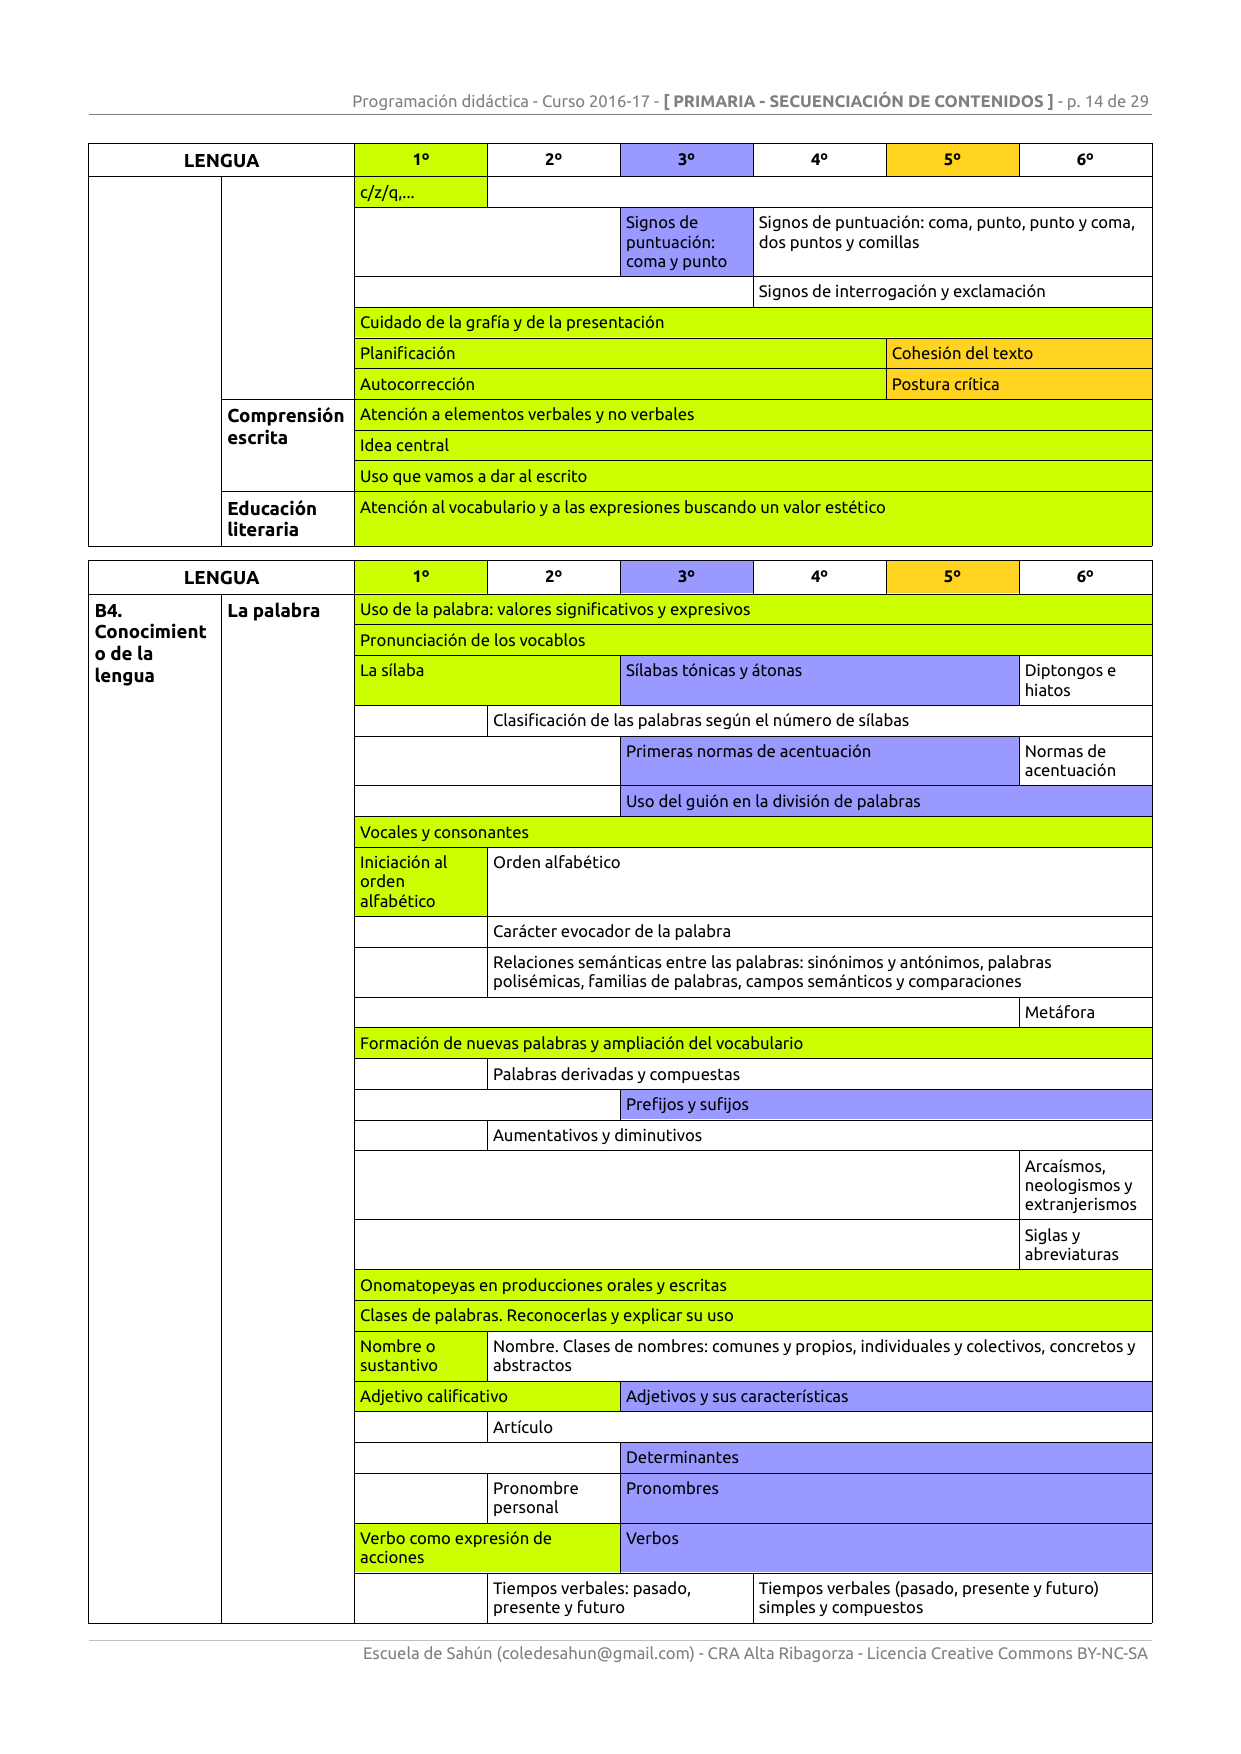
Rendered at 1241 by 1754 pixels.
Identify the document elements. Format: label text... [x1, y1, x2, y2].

table_cell Relaciones semánticas entre las palabras: sinónimos y antónimos, palabras polisémicas, familias de palabras, campos semánticos y comparaciones [488, 948, 1152, 997]
table_cell [222, 177, 354, 399]
table_cell Pronombre personal [488, 1474, 620, 1523]
table_cell Educación literaria [222, 492, 354, 546]
table_cell Clasificación de las palabras según el número de sílabas [488, 706, 1152, 736]
table_cell Aumentativos y diminutivos [488, 1121, 1152, 1150]
table_cell [355, 1151, 1019, 1219]
table_header 4º [754, 144, 886, 176]
table_header LENGUA [89, 561, 354, 593]
table_cell Signos de puntuación: coma, punto, punto y coma, dos puntos y comillas [754, 208, 1152, 276]
table_header 5º [887, 144, 1019, 176]
table_cell Verbos [621, 1524, 1152, 1572]
table_cell Pronunciación de los vocablos [355, 625, 1152, 655]
table_cell Determinantes [621, 1443, 1152, 1473]
table_cell Cohesión del texto [887, 339, 1152, 368]
table_cell Onomatopeyas en producciones orales y escritas [355, 1270, 1152, 1300]
table_cell Tiempos verbales: pasado, presente y futuro [488, 1574, 753, 1622]
table_cell Siglas y abreviaturas [1020, 1220, 1152, 1269]
table_cell [355, 1121, 487, 1150]
table_cell Nombre. Clases de nombres: comunes y propios, individuales y colectivos, concretos y abstractos [488, 1332, 1152, 1381]
table_cell Artículo [488, 1412, 1152, 1442]
table_cell [488, 177, 1152, 207]
table_cell [355, 1412, 487, 1442]
table_cell Comprensión escrita [222, 400, 354, 491]
table_cell Atención a elementos verbales y no verbales [355, 400, 1152, 430]
table_cell Adjetivo calificativo [355, 1382, 620, 1411]
table_cell Vocales y consonantes [355, 817, 1152, 847]
table_cell [355, 948, 487, 997]
table_cell Signos de interrogación y exclamación [754, 277, 1152, 307]
table_header 6º [1020, 561, 1152, 593]
table_cell Autocorrección [355, 369, 886, 399]
table_cell Palabras derivadas y compuestas [488, 1059, 1152, 1089]
table_header 3º [621, 561, 753, 593]
table_cell Sílabas tónicas y átonas [621, 656, 1019, 705]
table_cell La palabra [222, 595, 354, 1622]
table_cell Orden alfabético [488, 848, 1152, 916]
table_cell [89, 177, 221, 546]
table_cell [355, 277, 753, 307]
table_cell Carácter evocador de la palabra [488, 917, 1152, 947]
table_cell Arcaísmos, neologismos y extranjerismos [1020, 1151, 1152, 1219]
table_cell Normas de acentuación [1020, 737, 1152, 785]
table_cell [355, 1090, 620, 1119]
table_cell Diptongos e hiatos [1020, 656, 1152, 705]
table_header 2º [488, 144, 620, 176]
table_cell Postura crítica [887, 369, 1152, 399]
table_cell Primeras normas de acentuación [621, 737, 1019, 785]
table_cell Pronombres [621, 1474, 1152, 1523]
table_cell Metáfora [1020, 998, 1152, 1027]
table_cell Idea central [355, 431, 1152, 460]
table_cell [355, 706, 487, 736]
table_cell B4. Conocimiento de la lengua [89, 595, 221, 1622]
table_cell Uso que vamos a dar al escrito [355, 461, 1152, 491]
table_cell [355, 917, 487, 947]
table_cell [355, 1574, 487, 1622]
table_cell [355, 998, 1019, 1027]
table_cell Uso del guión en la división de palabras [621, 786, 1152, 816]
table_cell Verbo como expresión de acciones [355, 1524, 620, 1572]
table_cell Planificación [355, 339, 886, 368]
table_cell Uso de la palabra: valores significativos y expresivos [355, 595, 1152, 624]
table_header 2º [488, 561, 620, 593]
table_cell La sílaba [355, 656, 620, 705]
table_header 3º [621, 144, 753, 176]
table_cell Cuidado de la grafía y de la presentación [355, 308, 1152, 337]
table_cell Formación de nuevas palabras y ampliación del vocabulario [355, 1028, 1152, 1058]
table_cell [355, 1059, 487, 1089]
table_cell Signos de puntuación: coma y punto [621, 208, 753, 276]
table_cell Atención al vocabulario y a las expresiones buscando un valor estético [355, 492, 1152, 546]
table_header 5º [887, 561, 1019, 593]
table_cell Nombre o sustantivo [355, 1332, 487, 1381]
table_cell [355, 1474, 487, 1523]
table_cell c/z/q,... [355, 177, 487, 207]
table_header 1º [355, 561, 487, 593]
table_header 4º [754, 561, 886, 593]
table_header 1º [355, 144, 487, 176]
table_cell Tiempos verbales (pasado, presente y futuro) simples y compuestos [754, 1574, 1152, 1622]
table_cell Prefijos y sufijos [621, 1090, 1152, 1119]
table_cell [355, 1443, 620, 1473]
table_header 6º [1020, 144, 1152, 176]
table_cell [355, 786, 620, 816]
table_cell Adjetivos y sus características [621, 1382, 1152, 1411]
table_cell [355, 1220, 1019, 1269]
table_cell [355, 737, 620, 785]
table_cell Clases de palabras. Reconocerlas y explicar su uso [355, 1301, 1152, 1331]
table_header LENGUA [89, 144, 354, 176]
table_cell [355, 208, 620, 276]
table_cell Iniciación al orden alfabético [355, 848, 487, 916]
